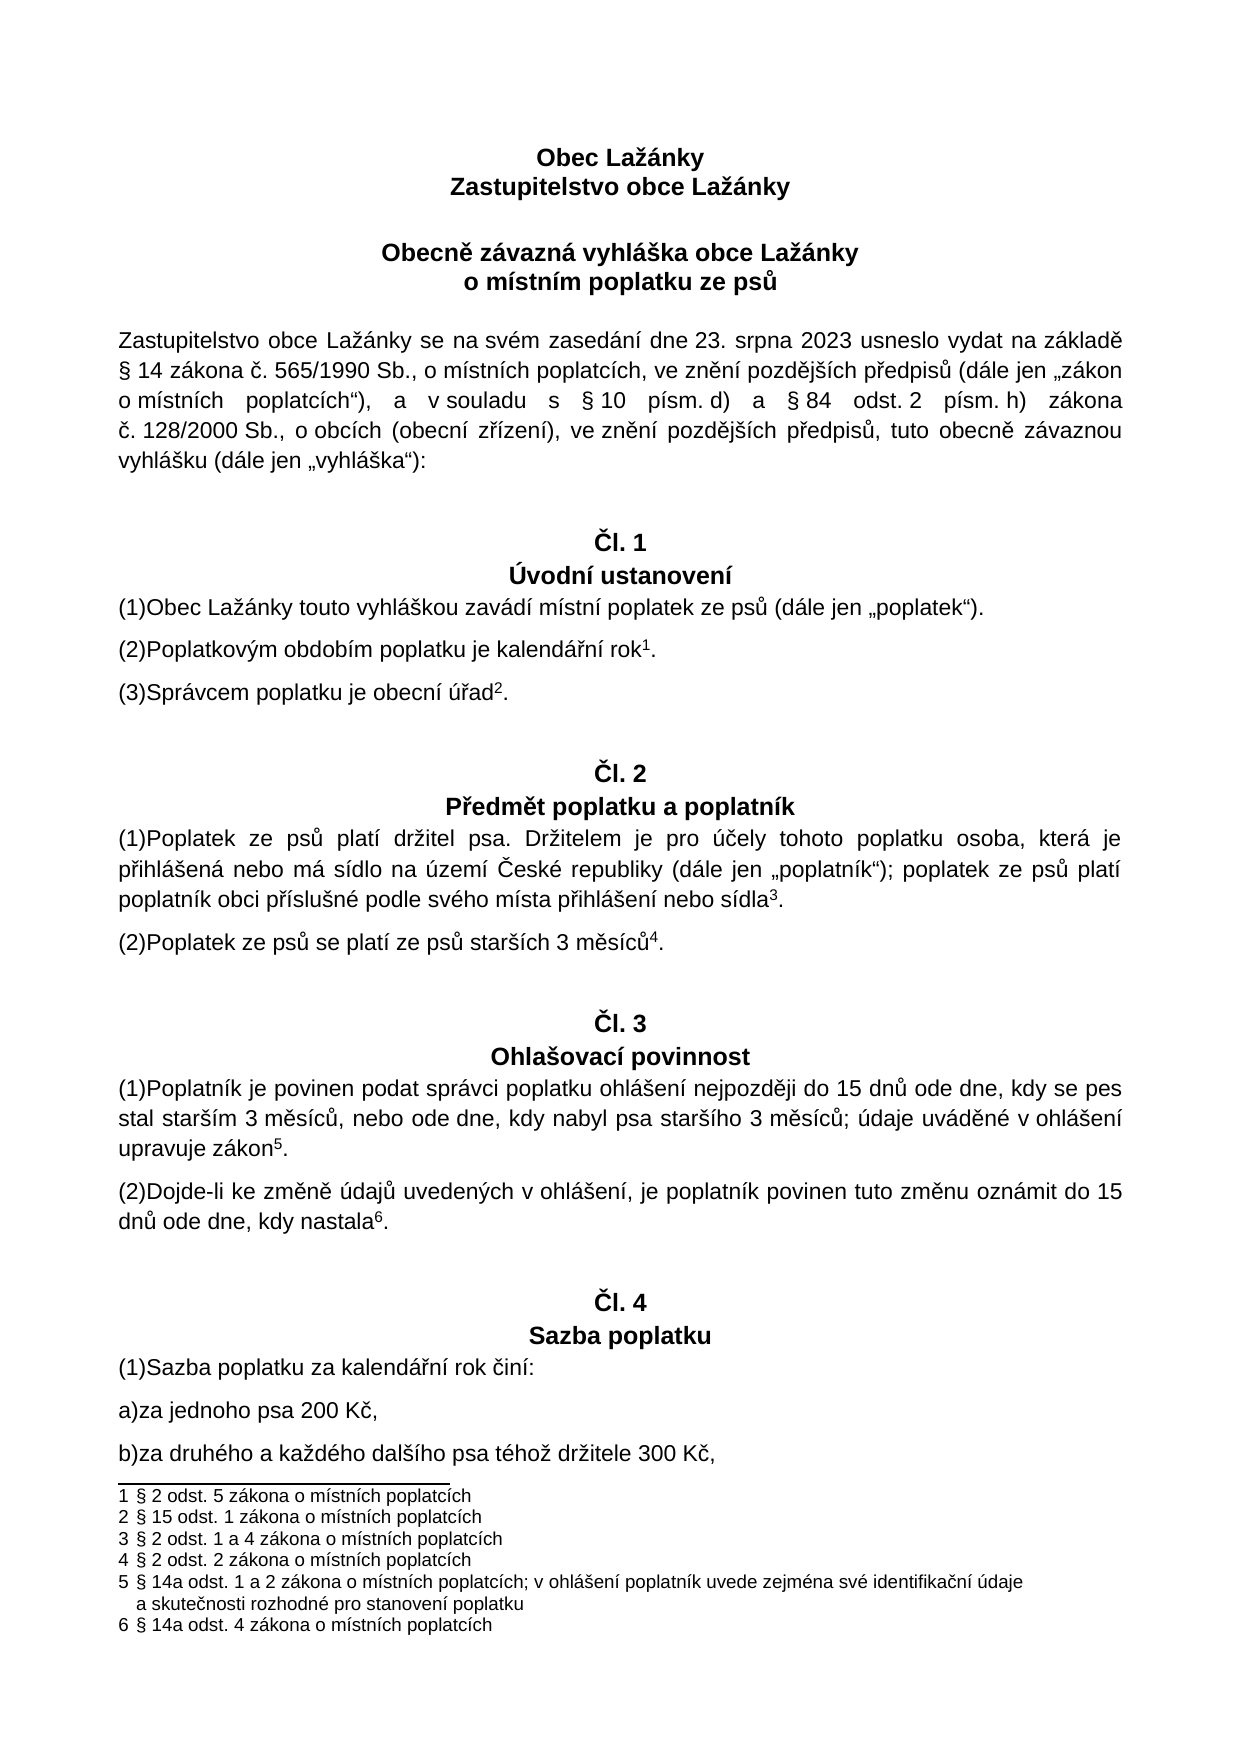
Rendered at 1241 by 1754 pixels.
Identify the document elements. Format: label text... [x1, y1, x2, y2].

list za jednoho psa 200 Kč, [118, 1397, 1122, 1423]
subtitle Čl. 2 Předmět poplatku a poplatník [118, 759, 1122, 821]
list Poplatník je povinen podat správci poplatku ohlášení nejpozději do 15 dnů ode dne, kdy se pes stal starším 3 měsíců, nebo ode dne, kdy nabyl psa staršího 3 měsíců; údaje uváděné v ohlášení upravuje zákon. [118, 1075, 1122, 1162]
list § 2 odst. 1 a 4 zákona o místních poplatcích [118, 1528, 1122, 1549]
list Poplatkovým obdobím poplatku je kalendářní rok. [118, 636, 1122, 663]
text Obec Lažánky Zastupitelstvo obce Lažánky [118, 143, 1122, 201]
list Správcem poplatku je obecní úřad. [118, 679, 1122, 706]
list § 14a odst. 4 zákona o místních poplatcích [118, 1614, 1122, 1635]
list § 2 odst. 2 zákona o místních poplatcích [118, 1549, 1122, 1571]
list Dojde-li ke změně údajů uvedených v ohlášení, je poplatník povinen tuto změnu oznámit do 15 dnů ode dne, kdy nastala. [118, 1178, 1122, 1234]
list Sazba poplatku za kalendářní rok činí: [118, 1354, 1122, 1381]
list § 15 odst. 1 zákona o místních poplatcích [118, 1506, 1122, 1528]
text Zastupitelstvo obce Lažánky se na svém zasedání dne 23. srpna 2023 usneslo vydat na základě § 14 zákona č. 565/1990 Sb., o místních poplatcích, ve znění pozdějších předpisů (dále jen „zákon o místních poplatcích“), a v souladu s § 10 písm. d) a § 84 odst. 2 písm. h) zákona č. 128/2000 Sb., o obcích (obecní zřízení), ve znění pozdějších předpisů, tuto obecně závaznou vyhlášku (dále jen „vyhláška“): [118, 327, 1122, 474]
list Obec Lažánky touto vyhláškou zavádí místní poplatek ze psů (dále jen „poplatek“). [118, 594, 1122, 620]
subtitle Obecně závazná vyhláška obce Lažánky o místním poplatku ze psů [118, 238, 1122, 295]
list Poplatek ze psů platí držitel psa. Držitelem je pro účely tohoto poplatku osoba, která je přihlášená nebo má sídlo na území České republiky (dále jen „poplatník“); poplatek ze psů platí poplatník obci příslušné podle svého místa přihlášení nebo sídla. [118, 825, 1122, 912]
subtitle Čl. 3 Ohlašovací povinnost [118, 1009, 1122, 1071]
list § 14a odst. 1 a 2 zákona o místních poplatcích; v ohlášení poplatník uvede zejména své identifikační údaje a skutečnosti rozhodné pro stanovení poplatku [118, 1571, 1122, 1614]
subtitle Čl. 1 Úvodní ustanovení [118, 528, 1122, 589]
list za druhého a každého dalšího psa téhož držitele 300 Kč, [118, 1440, 1122, 1466]
subtitle Čl. 4 Sazba poplatku [118, 1288, 1122, 1350]
list Poplatek ze psů se platí ze psů starších 3 měsíců. [118, 928, 1122, 955]
list § 2 odst. 5 zákona o místních poplatcích [118, 1484, 1122, 1506]
